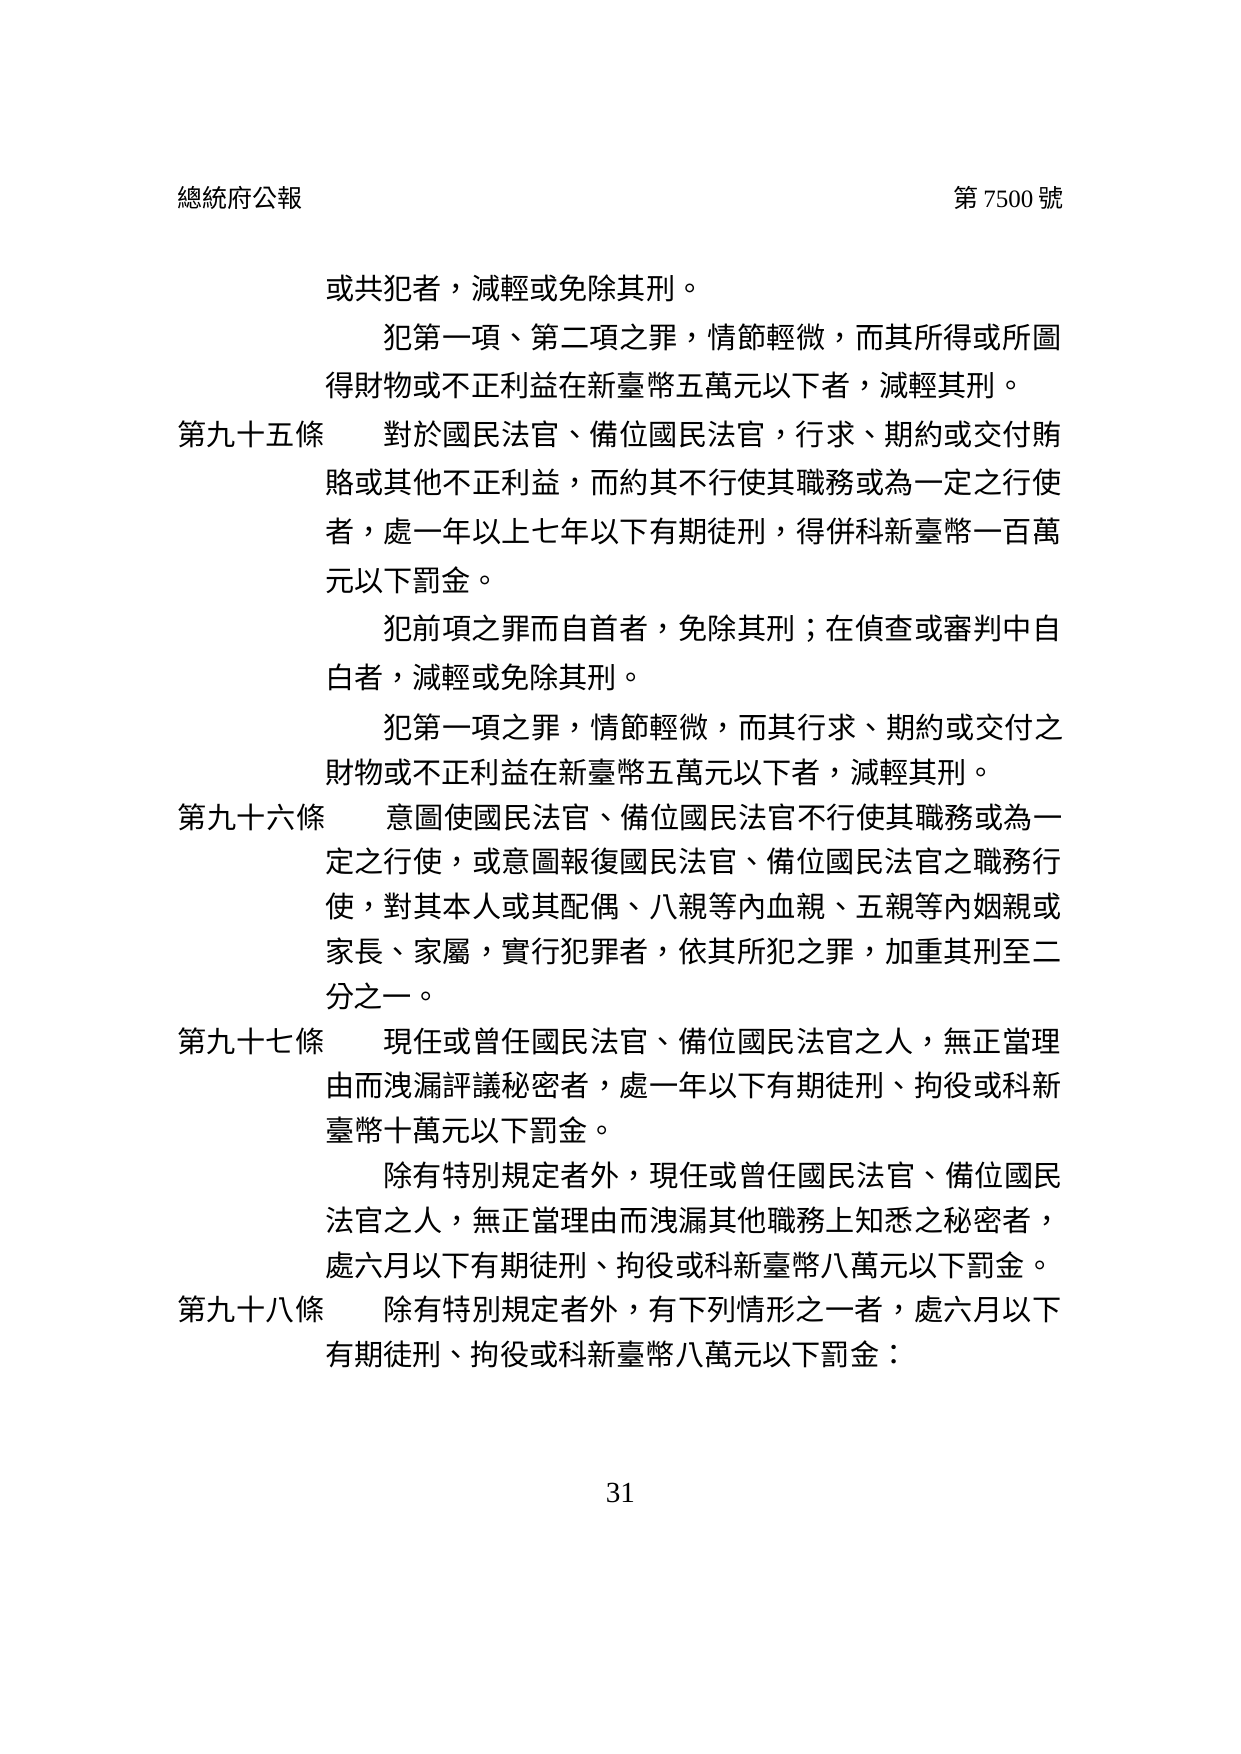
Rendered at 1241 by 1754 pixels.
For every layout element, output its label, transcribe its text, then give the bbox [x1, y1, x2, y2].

text 第九十五條 對於國民法官、備位國民法官，行求、期約或交付賄賂或其他不正利益，而約其不行使其職務或為一定之行使者，處一年以上七年以下有期徒刑，得併科新臺幣一百萬元以下罰金。 [177, 411, 1063, 599]
text 第九十六條 意圖使國民法官、備位國民法官不行使其職務或為一定之行使，或意圖報復國民法官、備位國民法官之職務行使，對其本人或其配偶、八親等內血親、五親等內姻親或家長、家屬，實行犯罪者，依其所犯之罪，加重其刑至二分之一。 [177, 792, 1063, 1016]
text 犯第一項、第二項之罪，情節輕微，而其所得或所圖得財物或不正利益在新臺幣五萬元以下者，減輕其刑。 [325, 314, 1063, 405]
text 犯第一項之罪，情節輕微，而其行求、期約或交付之財物或不正利益在新臺幣五萬元以下者，減輕其刑。 [325, 703, 1063, 792]
text 除有特別規定者外，現任或曾任國民法官、備位國民法官之人，無正當理由而洩漏其他職務上知悉之秘密者，處六月以下有期徒刑、拘役或科新臺幣八萬元以下罰金。 [325, 1151, 1063, 1285]
text 犯前項之罪而自首者，免除其刑；在偵查或審判中自白者，減輕或免除其刑。 [325, 606, 1063, 696]
text 或共犯者，減輕或免除其刑。 [325, 266, 1063, 308]
text 第九十八條 除有特別規定者外，有下列情形之一者，處六月以下有期徒刑、拘役或科新臺幣八萬元以下罰金： [177, 1285, 1063, 1374]
text 第九十七條 現任或曾任國民法官、備位國民法官之人，無正當理由而洩漏評議秘密者，處一年以下有期徒刑、拘役或科新臺幣十萬元以下罰金。 [177, 1016, 1063, 1151]
